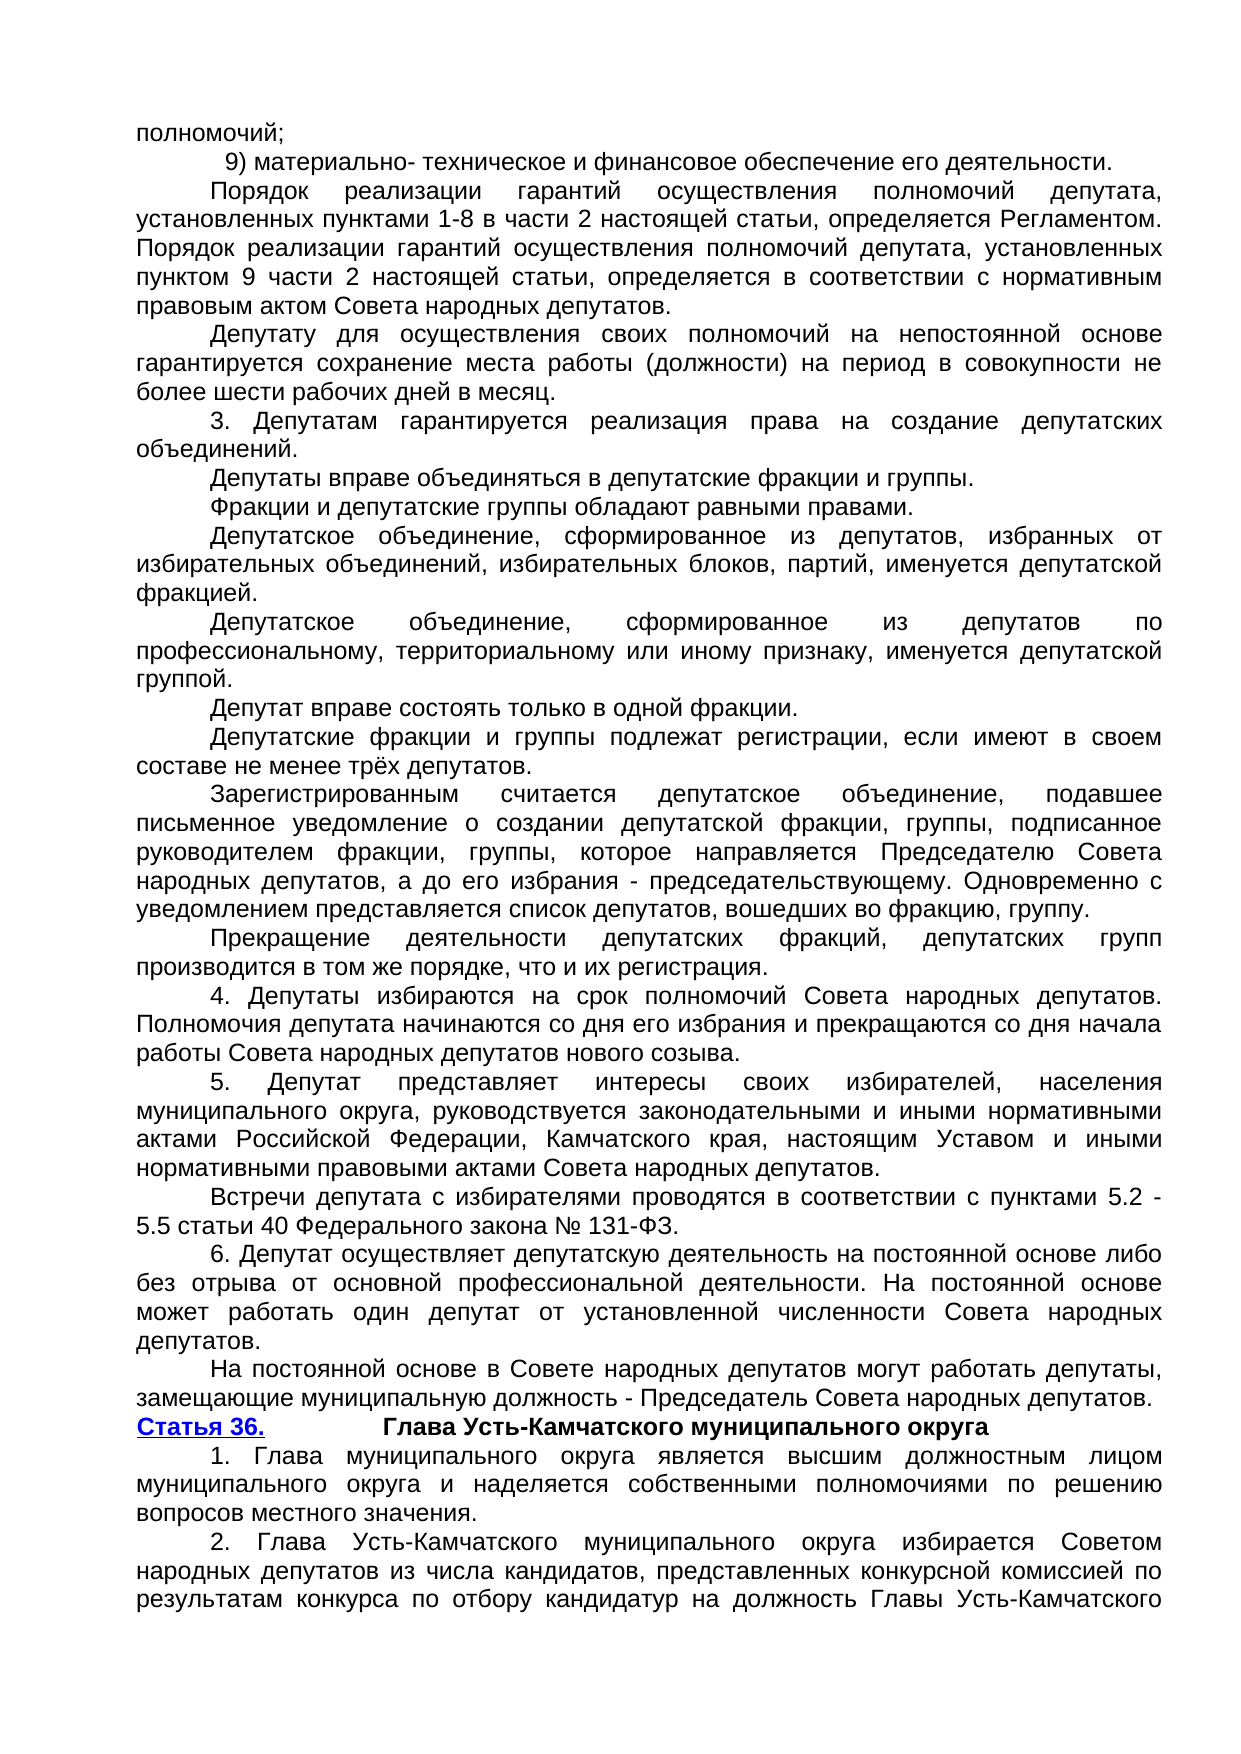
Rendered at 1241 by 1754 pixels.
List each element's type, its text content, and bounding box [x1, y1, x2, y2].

text Депутатское объединение, сформированное из депутатов по профессиональному, территориальному или иному признаку, именуется депутатской группой. [136, 607, 1163, 693]
text 2. Глава Усть-Камчатского муниципального округа избирается Советом народных депутатов из числа кандидатов, представленных конкурсной комиссией по результатам конкурса по отбору кандидатур на должность Главы Усть-Камчатского [136, 1527, 1163, 1613]
text Зарегистрированным считается депутатское объединение, подавшее письменное уведомление о создании депутатской фракции, группы, подписанное руководителем фракции, группы, которое направляется Председателю Совета народных депутатов, а до его избрания - председательствующему. Одновременно с уведомлением представляется список депутатов, вошедших во фракцию, группу. [136, 779, 1163, 923]
text Депутат вправе состоять только в одной фракции. [136, 693, 1163, 722]
text Депутатское объединение, сформированное из депутатов, избранных от избирательных объединений, избирательных блоков, партий, именуется депутатской фракцией. [136, 521, 1163, 607]
text Депутатские фракции и группы подлежат регистрации, если имеют в своем составе не менее трёх депутатов. [136, 722, 1163, 779]
text 4. Депутаты избираются на срок полномочий Совета народных депутатов. Полномочия депутата начинаются со дня его избрания и прекращаются со дня начала работы Совета народных депутатов нового созыва. [136, 981, 1163, 1067]
table_header Статья 36. [136, 1412, 312, 1441]
text Прекращение деятельности депутатских фракций, депутатских групп производится в том же порядке, что и их регистрация. [136, 923, 1163, 981]
text На постоянной основе в Совете народных депутатов могут работать депутаты, замещающие муниципальную должность - Председатель Совета народных депутатов. [136, 1354, 1163, 1412]
text 9) материально- техническое и финансовое обеспечение его деятельности. [136, 147, 1163, 176]
text Депутату для осуществления своих полномочий на непостоянной основе гарантируется сохранение места работы (должности) на период в совокупности не более шести рабочих дней в месяц. [136, 319, 1163, 406]
text 1. Глава муниципального округа является высшим должностным лицом муниципального округа и наделяется собственными полномочиями по решению вопросов местного значения. [136, 1441, 1163, 1527]
text Депутаты вправе объединяться в депутатские фракции и группы. [136, 463, 1163, 492]
table_header Глава Усть-Камчатского муниципального округа [313, 1412, 1163, 1441]
text 5. Депутат представляет интересы своих избирателей, населения муниципального округа, руководствуется законодательными и иными нормативными актами Российской Федерации, Камчатского края, настоящим Уставом и иными нормативными правовыми актами Совета народных депутатов. [136, 1067, 1163, 1182]
text Порядок реализации гарантий осуществления полномочий депутата, установленных пунктами 1-8 в части 2 настоящей статьи, определяется Регламентом. Порядок реализации гарантий осуществления полномочий депутата, установленных пунктом 9 части 2 настоящей статьи, определяется в соответствии с нормативным правовым актом Совета народных депутатов. [136, 176, 1163, 319]
text Встречи депутата с избирателями проводятся в соответствии с пунктами 5.2 - 5.5 статьи 40 Федерального закона № 131-ФЗ. [136, 1182, 1163, 1239]
text 3. Депутатам гарантируется реализация права на создание депутатских объединений. [136, 406, 1163, 463]
text 6. Депутат осуществляет депутатскую деятельность на постоянной основе либо без отрыва от основной профессиональной деятельности. На постоянной основе может работать один депутат от установленной численности Совета народных депутатов. [136, 1239, 1163, 1354]
text полномочий; [136, 118, 1163, 147]
text Фракции и депутатские группы обладают равными правами. [136, 492, 1163, 521]
